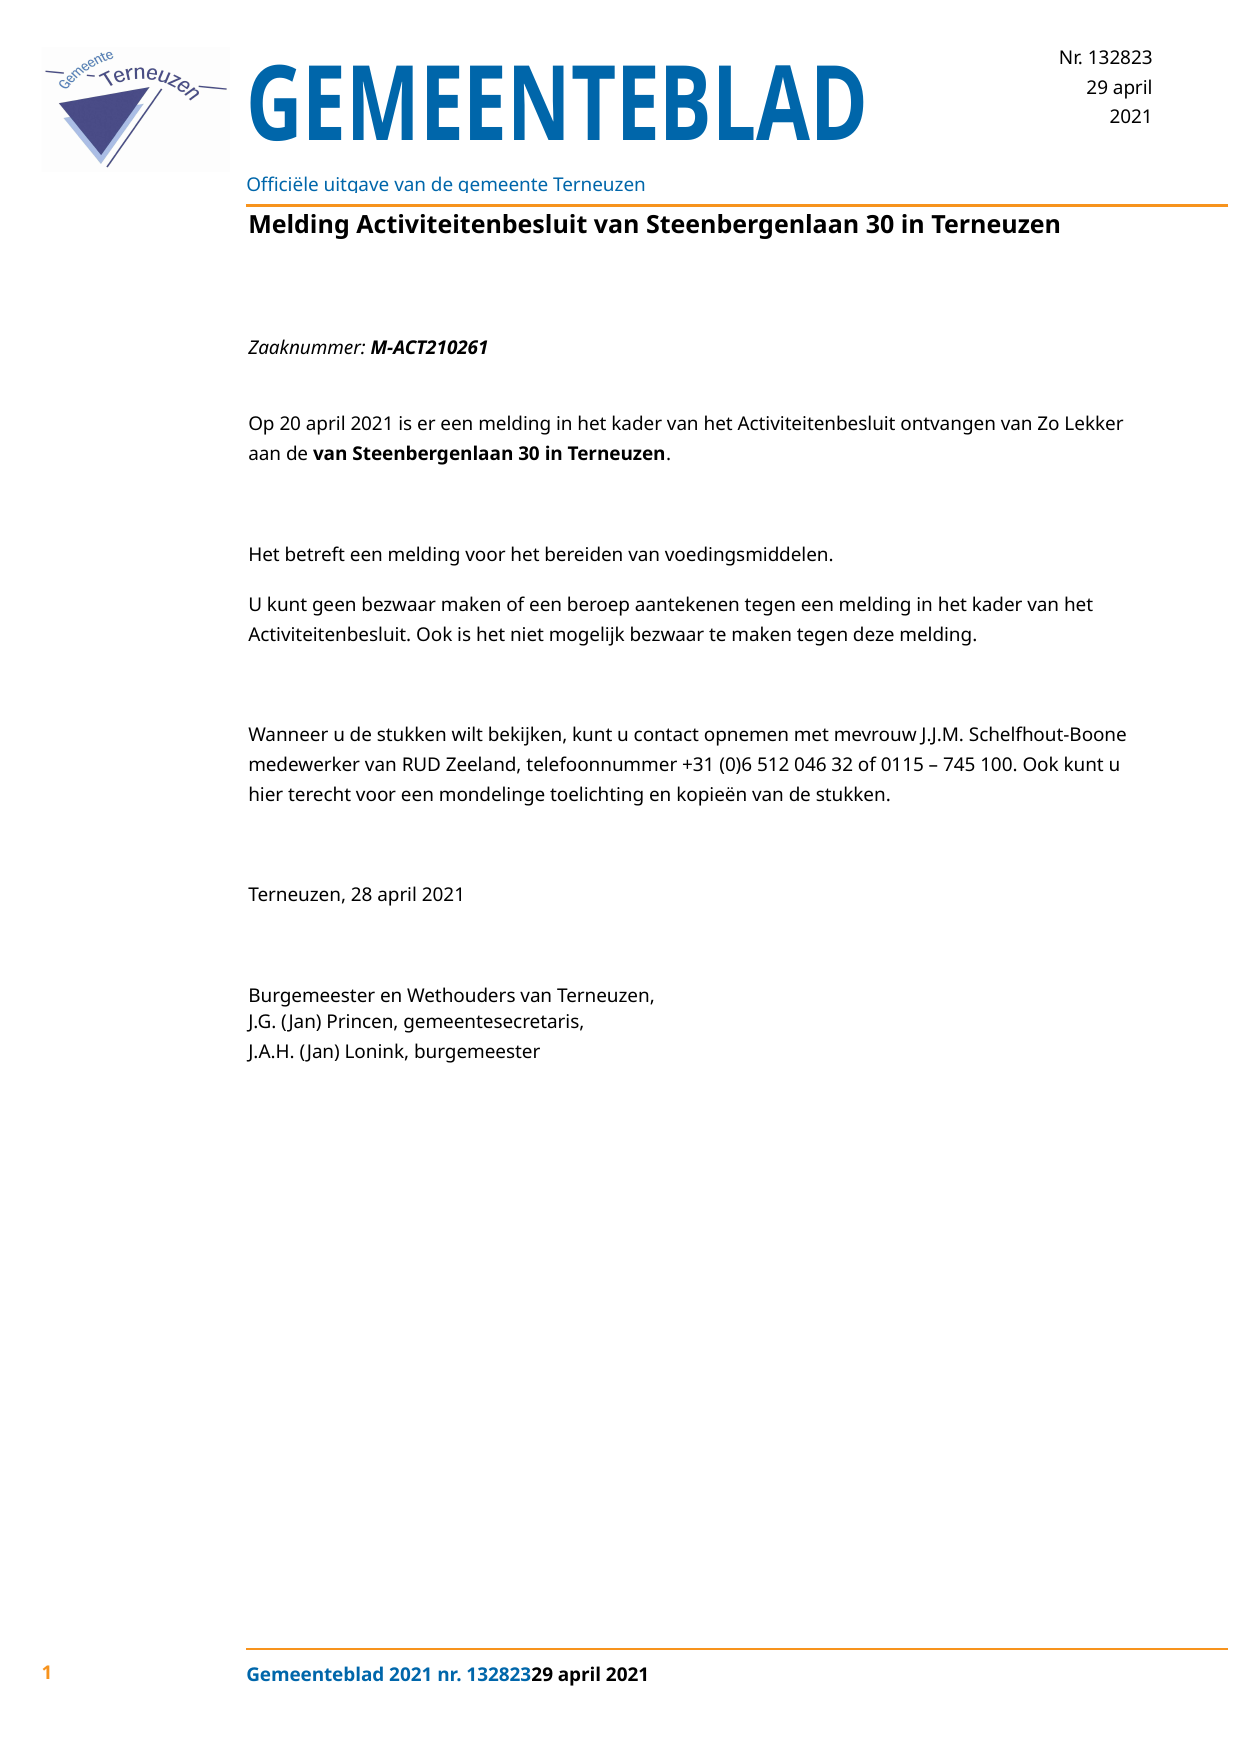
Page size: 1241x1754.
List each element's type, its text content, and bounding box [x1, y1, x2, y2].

text Wanneer u de stukken wilt bekijken, kunt u contact opnemen met mevrouw J.J.M. Schelfhout-Boone medewerker van RUD Zeeland, telefoonnummer +31 (0)6 512 046 32 of 0115 – 745 100. Ook kunt u hier terecht voor een mondelinge toelichting en kopieën van de stukken. [248, 722, 1152, 807]
picture [41, 47, 231, 172]
table_cell [248, 1149, 1152, 1174]
table_header Burgemeester en Wethouders van Terneuzen, [248, 983, 1152, 1008]
text Melding Activiteitenbesluit van Steenbergenlaan 30 in Terneuzen [248, 207, 1152, 241]
table_cell J.G. (Jan) Princen, gemeentesecretaris, J.A.H. (Jan) Lonink, burgemeester [248, 1008, 700, 1123]
table_cell [248, 1123, 700, 1148]
table_cell [248, 1174, 700, 1200]
text Op 20 april 2021 is er een melding in het kader van het Activiteitenbesluit ontvangen van Zo Lekker aan de van Steenbergenlaan 30 in Terneuzen. [248, 410, 1152, 466]
text U kunt geen bezwaar maken of een beroep aantekenen tegen een melding in het kader van het Activiteitenbesluit. Ook is het niet mogelijk bezwaar te maken tegen deze melding. [248, 591, 1152, 647]
text Het betreft een melding voor het bereiden van voedingsmiddelen. [248, 541, 1152, 567]
table_cell [700, 1008, 1152, 1123]
table_cell [700, 1174, 1152, 1200]
table_cell [700, 1123, 1152, 1148]
text Terneuzen, 28 april 2021 [248, 882, 1152, 907]
text Zaaknummer: M-ACT210261 [248, 334, 1152, 360]
